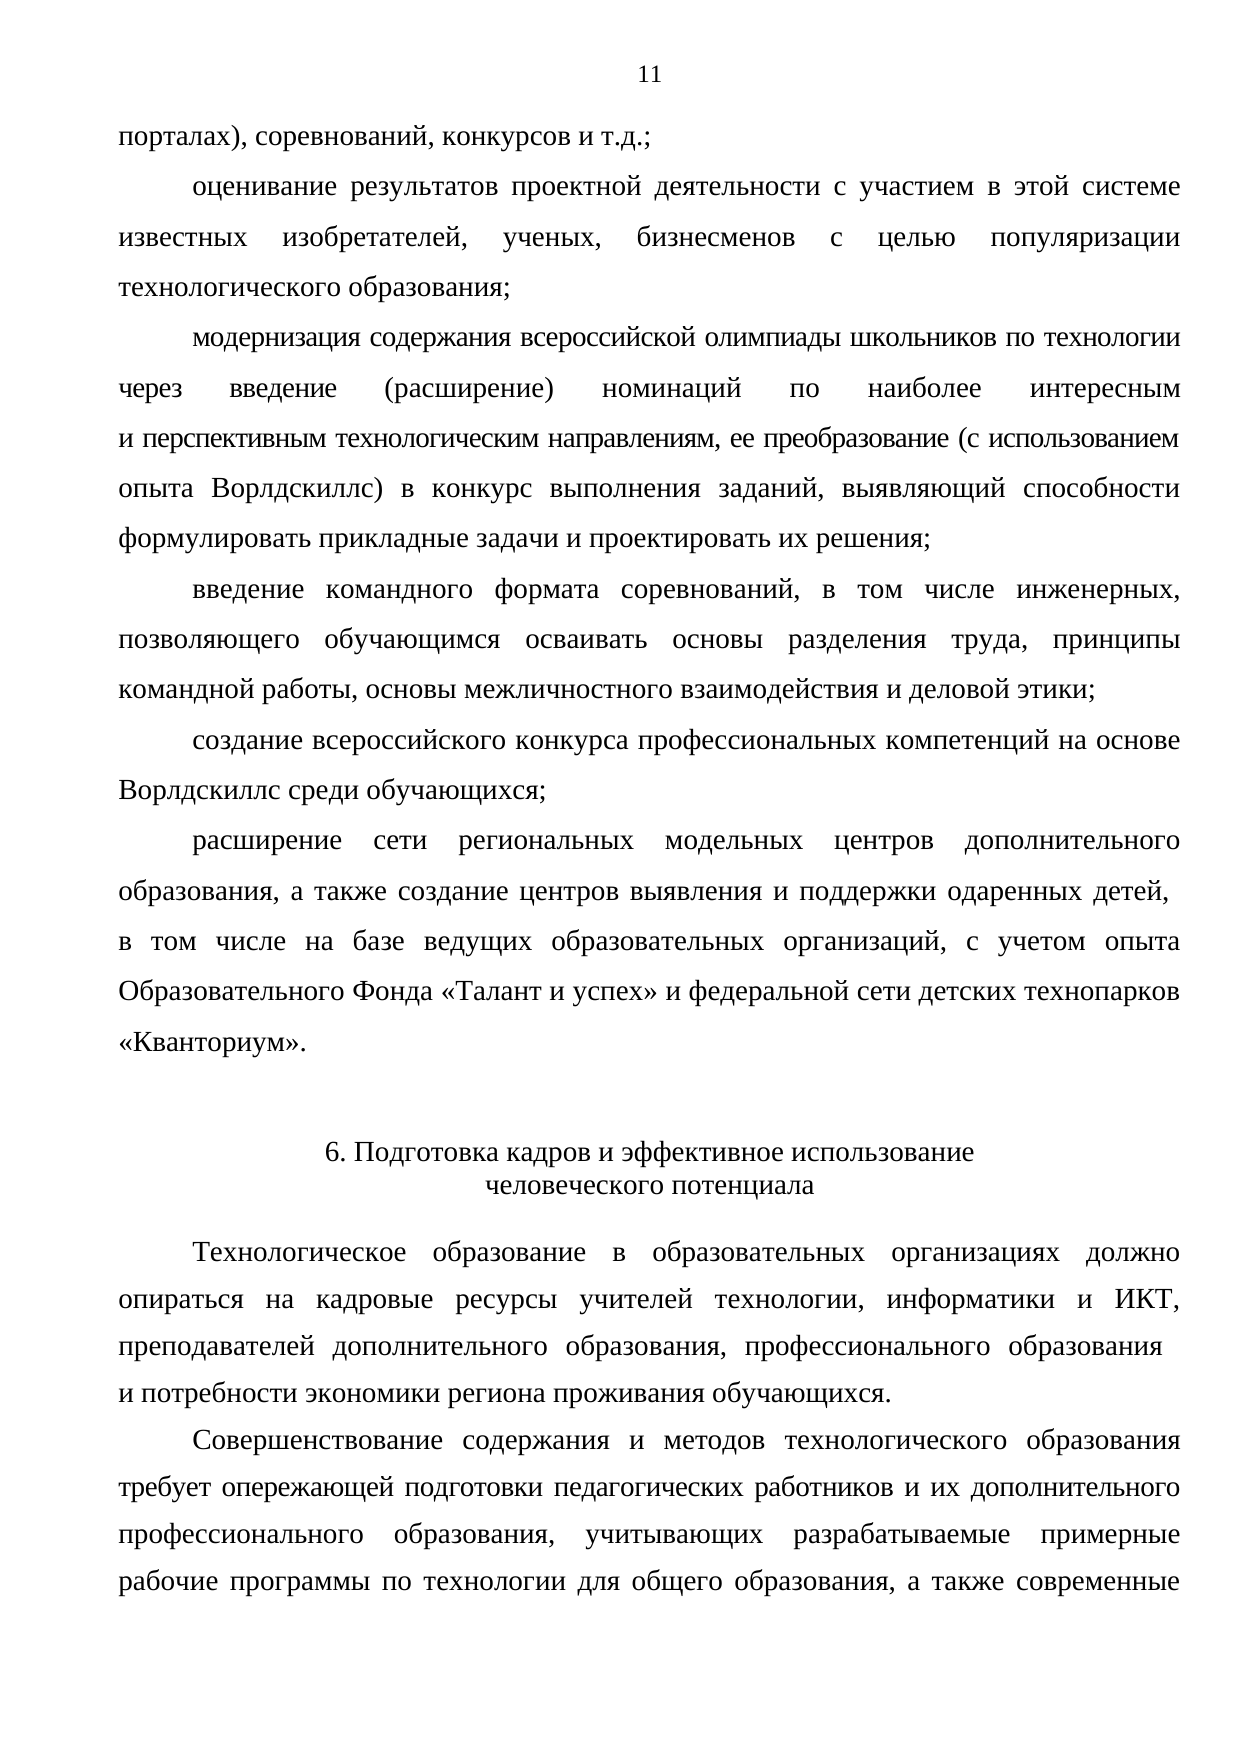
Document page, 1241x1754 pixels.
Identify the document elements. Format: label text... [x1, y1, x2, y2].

text порталах), соревнований, конкурсов и т.д.; [118, 118, 1181, 152]
text Технологическое образование в образовательных организациях должно опираться на кадровые ресурсы учителей технологии, информатики и ИКТ, преподавателей дополнительного образования, профессионального образования и потребности экономики региона проживания обучающихся. [118, 1234, 1181, 1409]
text создание всероссийского конкурса профессиональных компетенций на основе Ворлдскиллс среди обучающихся; [118, 722, 1181, 806]
text оценивание результатов проектной деятельности с участием в этой системе известных изобретателей, ученых, бизнесменов с целью популяризации технологического образования; [118, 168, 1181, 303]
text введение командного формата соревнований, в том числе инженерных, позволяющего обучающимся осваивать основы разделения труда, принципы командной работы, основы межличностного взаимодействия и деловой этики; [118, 571, 1181, 705]
text расширение сети региональных модельных центров дополнительного образования, а также создание центров выявления и поддержки одаренных детей, в том числе на базе ведущих образовательных организаций, с учетом опыта Образовательного Фонда «Талант и успех» и федеральной сети детских технопарков «Кванториум». [118, 822, 1181, 1057]
text 6. Подготовка кадров и эффективное использование человеческого потенциала [118, 1134, 1181, 1201]
text Совершенствование содержания и методов технологического образования требует опережающей подготовки педагогических работников и их дополнительного профессионального образования, учитывающих разрабатываемые примерные рабочие программы по технологии для общего образования, а также современные [118, 1422, 1181, 1596]
text модернизация содержания всероссийской олимпиады школьников по технологии через введение (расширение) номинаций по наиболее интересным и перспективным технологическим направлениям, ее преобразование (с использованием опыта Ворлдскиллс) в конкурс выполнения заданий, выявляющий способности формулировать прикладные задачи и проектировать их решения; [118, 319, 1181, 554]
